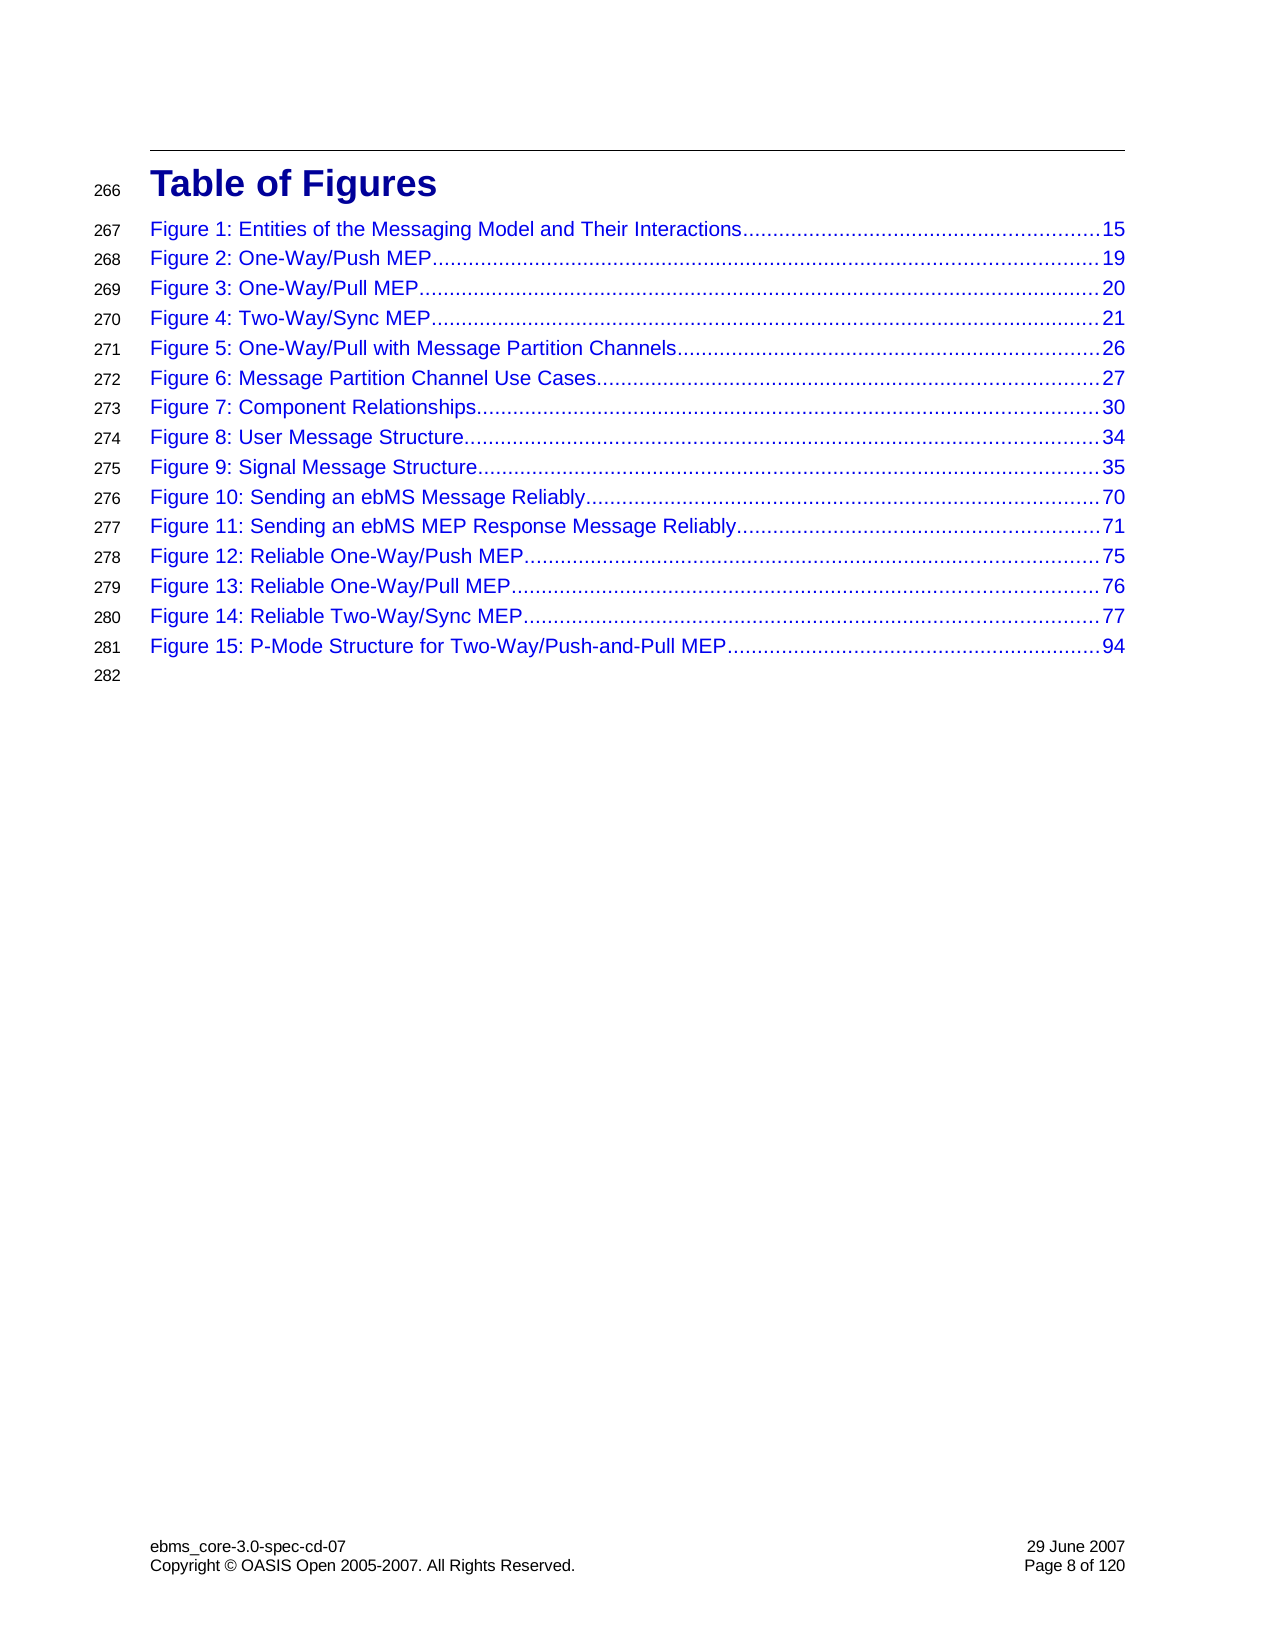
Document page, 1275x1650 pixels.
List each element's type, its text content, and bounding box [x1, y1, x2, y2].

text Figure 6: Message Partition Channel Use Cases 27 [150, 366, 1125, 389]
subtitle Table of Figures [150, 151, 1125, 204]
text Figure 10: Sending an ebMS Message Reliably 70 [150, 485, 1125, 509]
text Figure 15: P-Mode Structure for Two-Way/Push-and-Pull MEP 94 [150, 634, 1125, 658]
text Figure 8: User Message Structure 34 [150, 426, 1125, 449]
text Figure 7: Component Relationships 30 [150, 396, 1125, 419]
text Figure 4: Two-Way/Sync MEP 21 [150, 306, 1125, 330]
text Figure 1: Entities of the Messaging Model and Their Interactions 15 [150, 217, 1125, 241]
text Figure 14: Reliable Two-Way/Sync MEP 77 [150, 604, 1125, 628]
text Figure 2: One-Way/Push MEP 19 [150, 247, 1125, 270]
text Figure 5: One-Way/Pull with Message Partition Channels 26 [150, 336, 1125, 360]
text Figure 13: Reliable One-Way/Pull MEP 76 [150, 574, 1125, 598]
text Figure 3: One-Way/Pull MEP 20 [150, 277, 1125, 300]
text Figure 9: Signal Message Structure 35 [150, 455, 1125, 479]
text Figure 12: Reliable One-Way/Push MEP 75 [150, 545, 1125, 568]
text Figure 11: Sending an ebMS MEP Response Message Reliably 71 [150, 515, 1125, 538]
